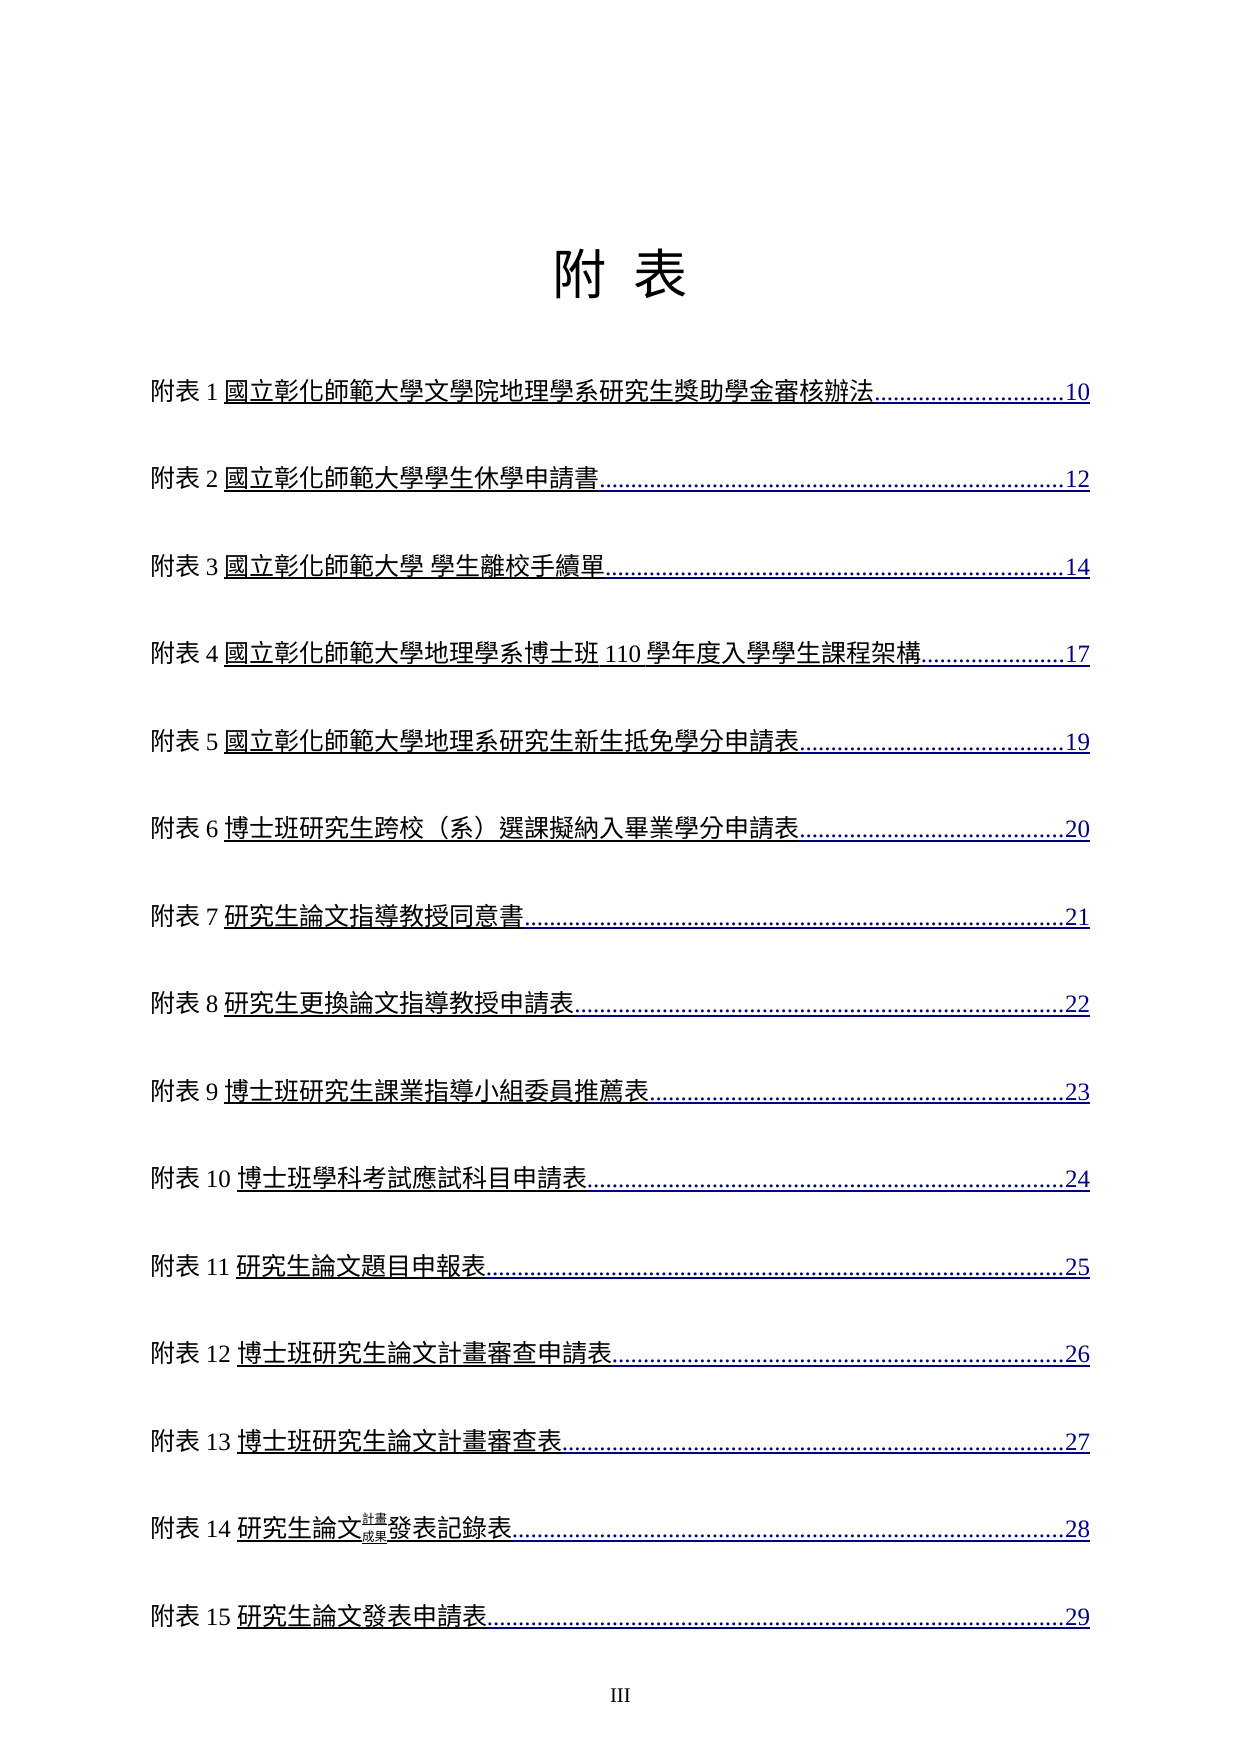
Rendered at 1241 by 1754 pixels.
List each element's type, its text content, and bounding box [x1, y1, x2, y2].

text 附表3 國立彰化師範大學 學生離校手續單 14 [150, 523, 1090, 585]
text 附表11 研究生論文題目申報表 25 [150, 1223, 1090, 1285]
text 附表10 博士班學科考試應試科目申請表 24 [150, 1135, 1090, 1198]
text 附表6 博士班研究生跨校（系）選課擬納入畢業學分申請表 20 [150, 785, 1090, 848]
text 附表14 研究生論文計畫成果發表記錄表 28 [150, 1485, 1090, 1548]
text 附表7 研究生論文指導教授同意書 21 [150, 873, 1090, 935]
text 附表2 國立彰化師範大學學生休學申請書 12 [150, 435, 1090, 498]
text 附表15 研究生論文發表申請表 29 [150, 1573, 1090, 1635]
text 附表12 博士班研究生論文計畫審查申請表 26 [150, 1310, 1090, 1373]
text 附表1 國立彰化師範大學文學院地理學系研究生獎助學金審核辦法 10 [150, 348, 1090, 410]
text 附表8 研究生更換論文指導教授申請表 22 [150, 960, 1090, 1023]
text 附表5 國立彰化師範大學地理系研究生新生抵免學分申請表 19 [150, 698, 1090, 760]
text 附表9 博士班研究生課業指導小組委員推薦表 23 [150, 1048, 1090, 1110]
text 附表13 博士班研究生論文計畫審查表 27 [150, 1398, 1090, 1460]
text 附表4 國立彰化師範大學地理學系博士班110學年度入學學生課程架構 17 [150, 610, 1090, 673]
text 附 表 [150, 198, 1090, 323]
